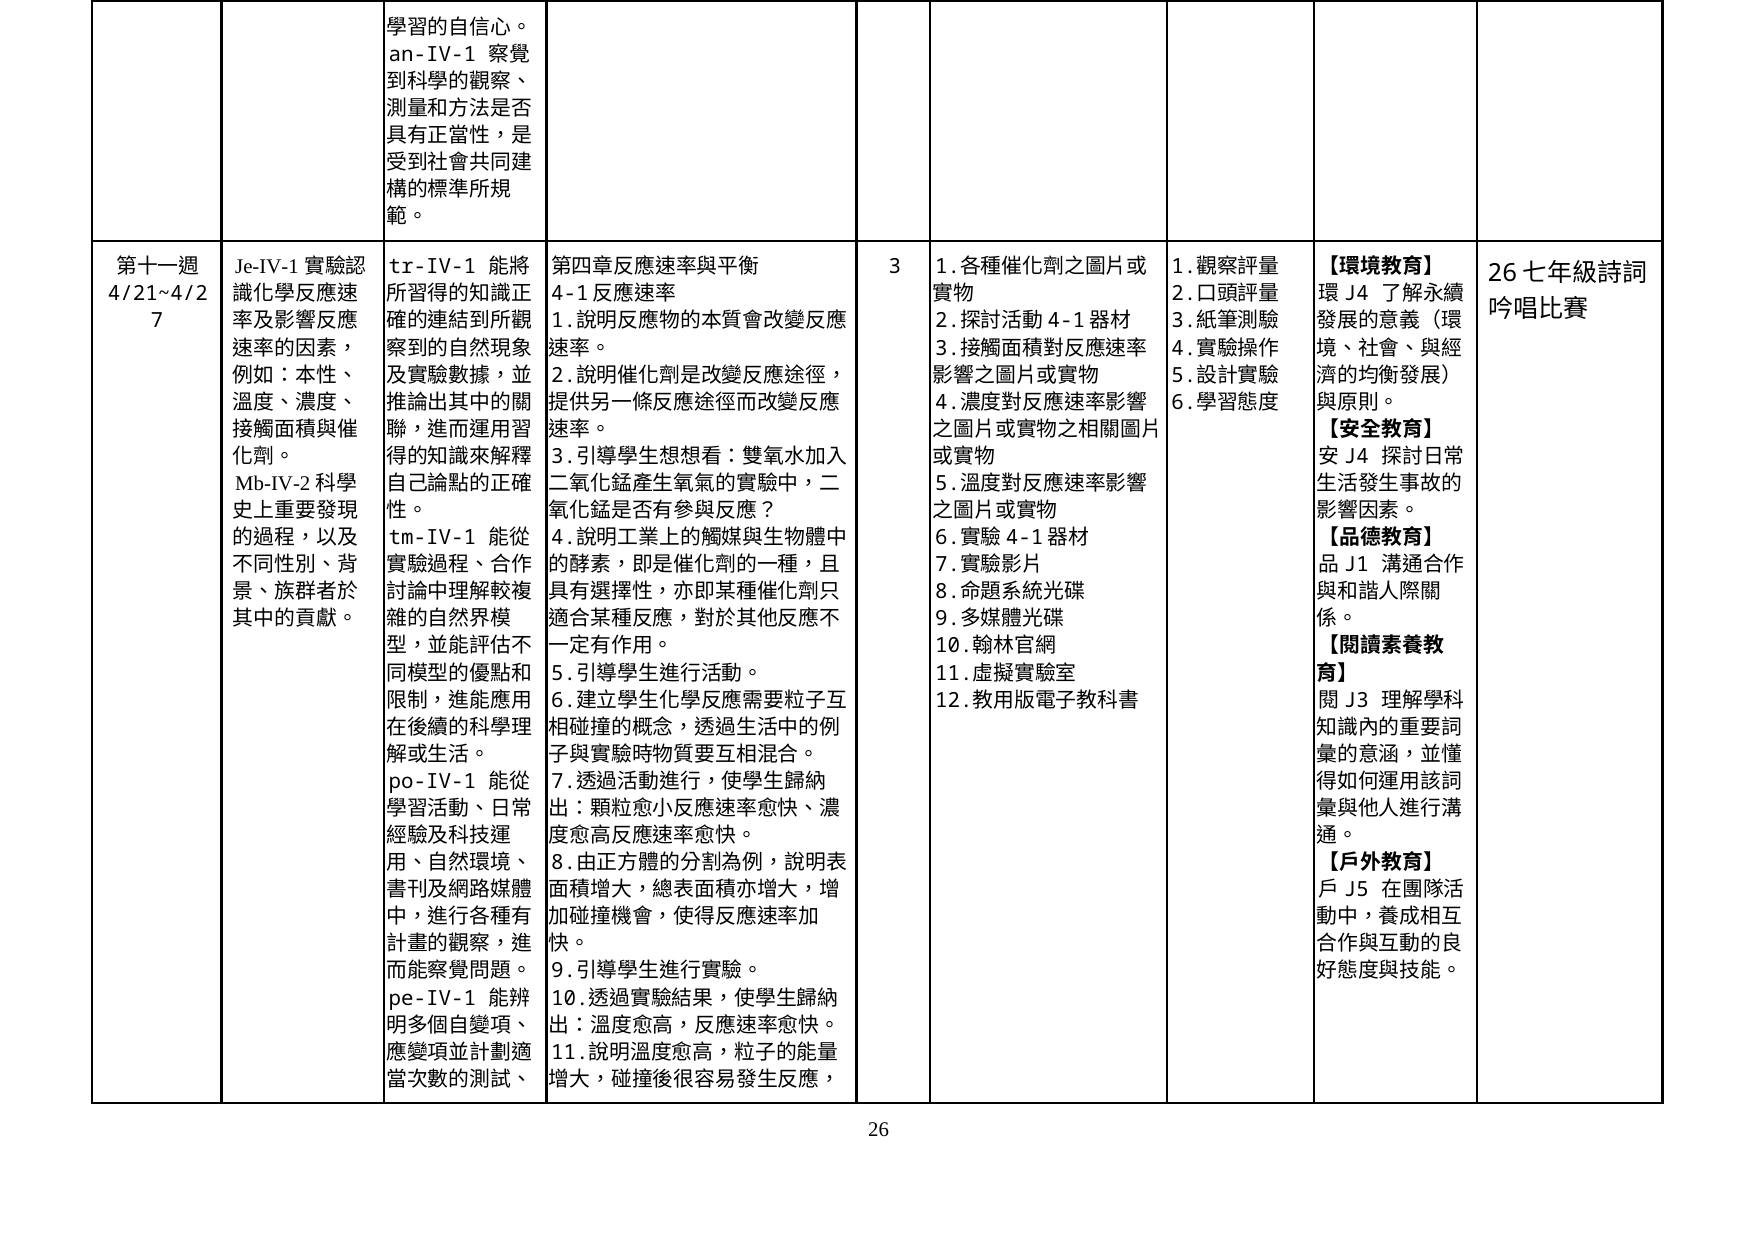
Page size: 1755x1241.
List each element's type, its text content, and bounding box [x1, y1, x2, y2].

table_cell 1.各種催化劑之圖片或實物 2.探討活動4-1器材 3.接觸面積對反應速率影響之圖片或實物 4.濃度對反應速率影響之圖片或實物之相關圖片或實物 5.溫度對反應速率影響之圖片或實物 6.實驗4-1器材 7.實驗影片 8.命題系統光碟 9.多媒體光碟 10.翰林官網 11.虛擬實驗室 12.教用版電子教科書 [931, 242, 1166, 1102]
table_cell [548, 2, 855, 239]
table_cell [931, 2, 1166, 239]
table_cell Je-IV-1 實驗認識化學反應速率及影響反應速率的因素，例如：本性、溫度、濃度、接觸面積與催化劑。 Mb-IV-2 科學史上重要發現的過程，以及不同性別、背景、族群者於其中的貢獻。 [223, 242, 383, 1102]
table_cell 學習的自信心。 an-IV-1 察覺到科學的觀察、測量和方法是否具有正當性，是受到社會共同建構的標準所規範。 [385, 2, 545, 239]
table_cell tr-IV-1 能將所習得的知識正確的連結到所觀察到的自然現象及實驗數據，並推論出其中的關聯，進而運用習得的知識來解釋自己論點的正確性。 tm-IV-1 能從實驗過程、合作討論中理解較複雜的自然界模型，並能評估不同模型的優點和限制，進能應用在後續的科學理解或生活。 po-IV-1 能從學習活動、日常經驗及科技運用、自然環境、書刊及網路媒體中，進行各種有計畫的觀察，進而能察覺問題。 pe-IV-1 能辨明多個自變項、應變項並計劃適當次數的測試、 [385, 242, 545, 1102]
table_cell 3 [858, 242, 929, 1102]
table_cell [858, 2, 929, 239]
table_cell 第四章反應速率與平衡 4-1反應速率 1.說明反應物的本質會改變反應速率。 2.說明催化劑是改變反應途徑，提供另一條反應途徑而改變反應速率。 3.引導學生想想看：雙氧水加入二氧化錳產生氧氣的實驗中，二氧化錳是否有參與反應？ 4.說明工業上的觸媒與生物體中的酵素，即是催化劑的一種，且具有選擇性，亦即某種催化劑只適合某種反應，對於其他反應不一定有作用。 5.引導學生進行活動。 6.建立學生化學反應需要粒子互相碰撞的概念，透過生活中的例子與實驗時物質要互相混合。 7.透過活動進行，使學生歸納出：顆粒愈小反應速率愈快、濃度愈高反應速率愈快。 8.由正方體的分割為例，說明表面積增大，總表面積亦增大，增加碰撞機會，使得反應速率加快。 9.引導學生進行實驗。 10.透過實驗結果，使學生歸納出：溫度愈高，反應速率愈快。 11.說明溫度愈高，粒子的能量增大，碰撞後很容易發生反應， [548, 242, 855, 1102]
table_cell [1478, 2, 1661, 239]
table_cell [93, 2, 220, 239]
table_cell [1315, 2, 1476, 239]
table_cell 26七年級詩詞吟唱比賽 [1478, 242, 1661, 1102]
table_cell [223, 2, 383, 239]
table_cell 【環境教育】 環J4 了解永續發展的意義（環境、社會、與經濟的均衡發展）與原則。 【安全教育】 安J4 探討日常生活發生事故的影響因素。 【品德教育】 品J1 溝通合作與和諧人際關係。 【閱讀素養教育】 閱J3 理解學科知識內的重要詞彙的意涵，並懂得如何運用該詞彙與他人進行溝通。 【戶外教育】 戶J5 在團隊活動中，養成相互合作與互動的良好態度與技能。 [1315, 242, 1476, 1102]
table_cell 1.觀察評量 2.口頭評量 3.紙筆測驗 4.實驗操作 5.設計實驗 6.學習態度 [1168, 242, 1313, 1102]
table_cell 第十一週 4/21~4/27 [93, 242, 220, 1102]
table_cell [1168, 2, 1313, 239]
